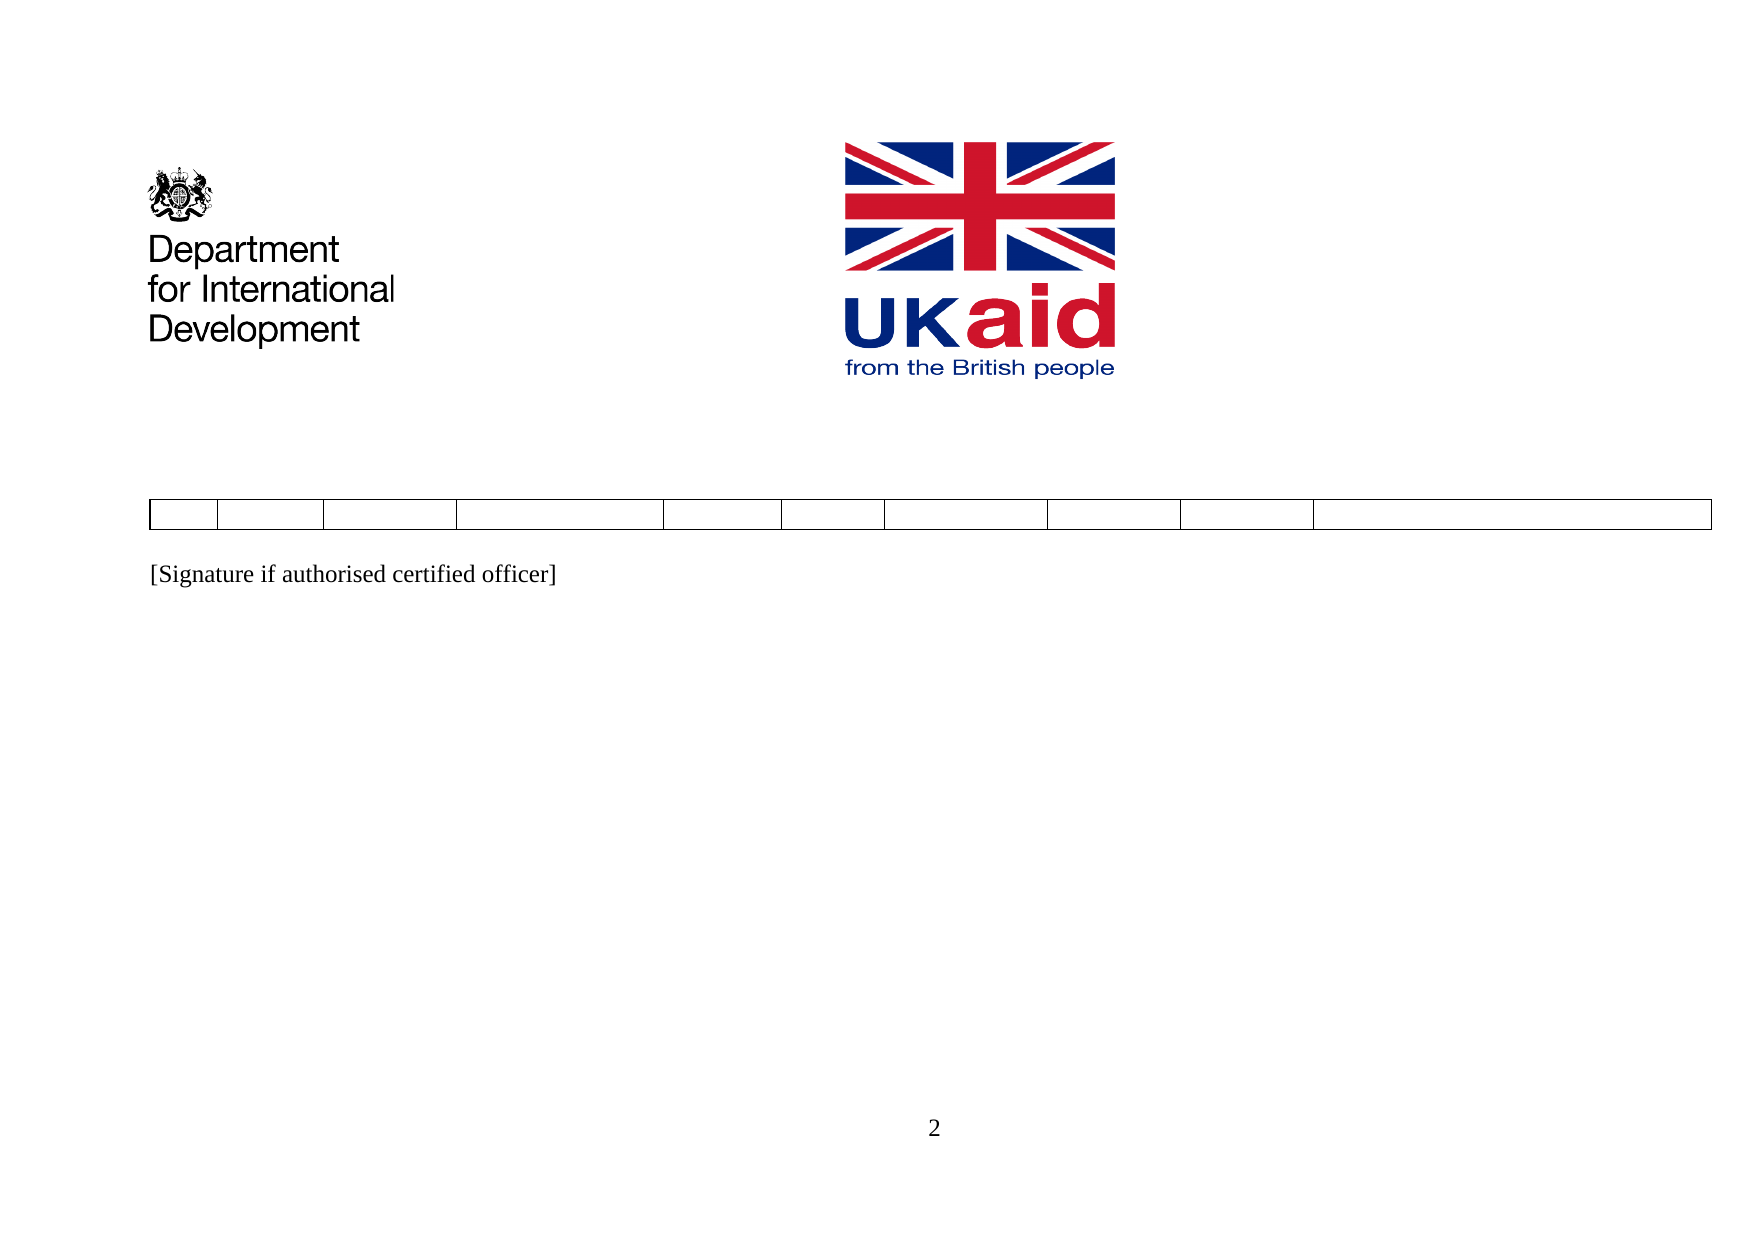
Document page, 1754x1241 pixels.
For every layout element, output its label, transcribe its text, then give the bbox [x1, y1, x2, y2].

table_cell [151, 500, 217, 529]
table_cell [1181, 500, 1313, 529]
table_cell [885, 500, 1047, 529]
text [Signature if authorised certified officer] [150, 559, 1718, 588]
table_cell [1048, 500, 1180, 529]
table_cell [664, 500, 781, 529]
table_cell [324, 500, 456, 529]
table_cell [457, 500, 663, 529]
table_cell [218, 500, 323, 529]
table_cell [1314, 500, 1711, 529]
table_cell [782, 500, 884, 529]
